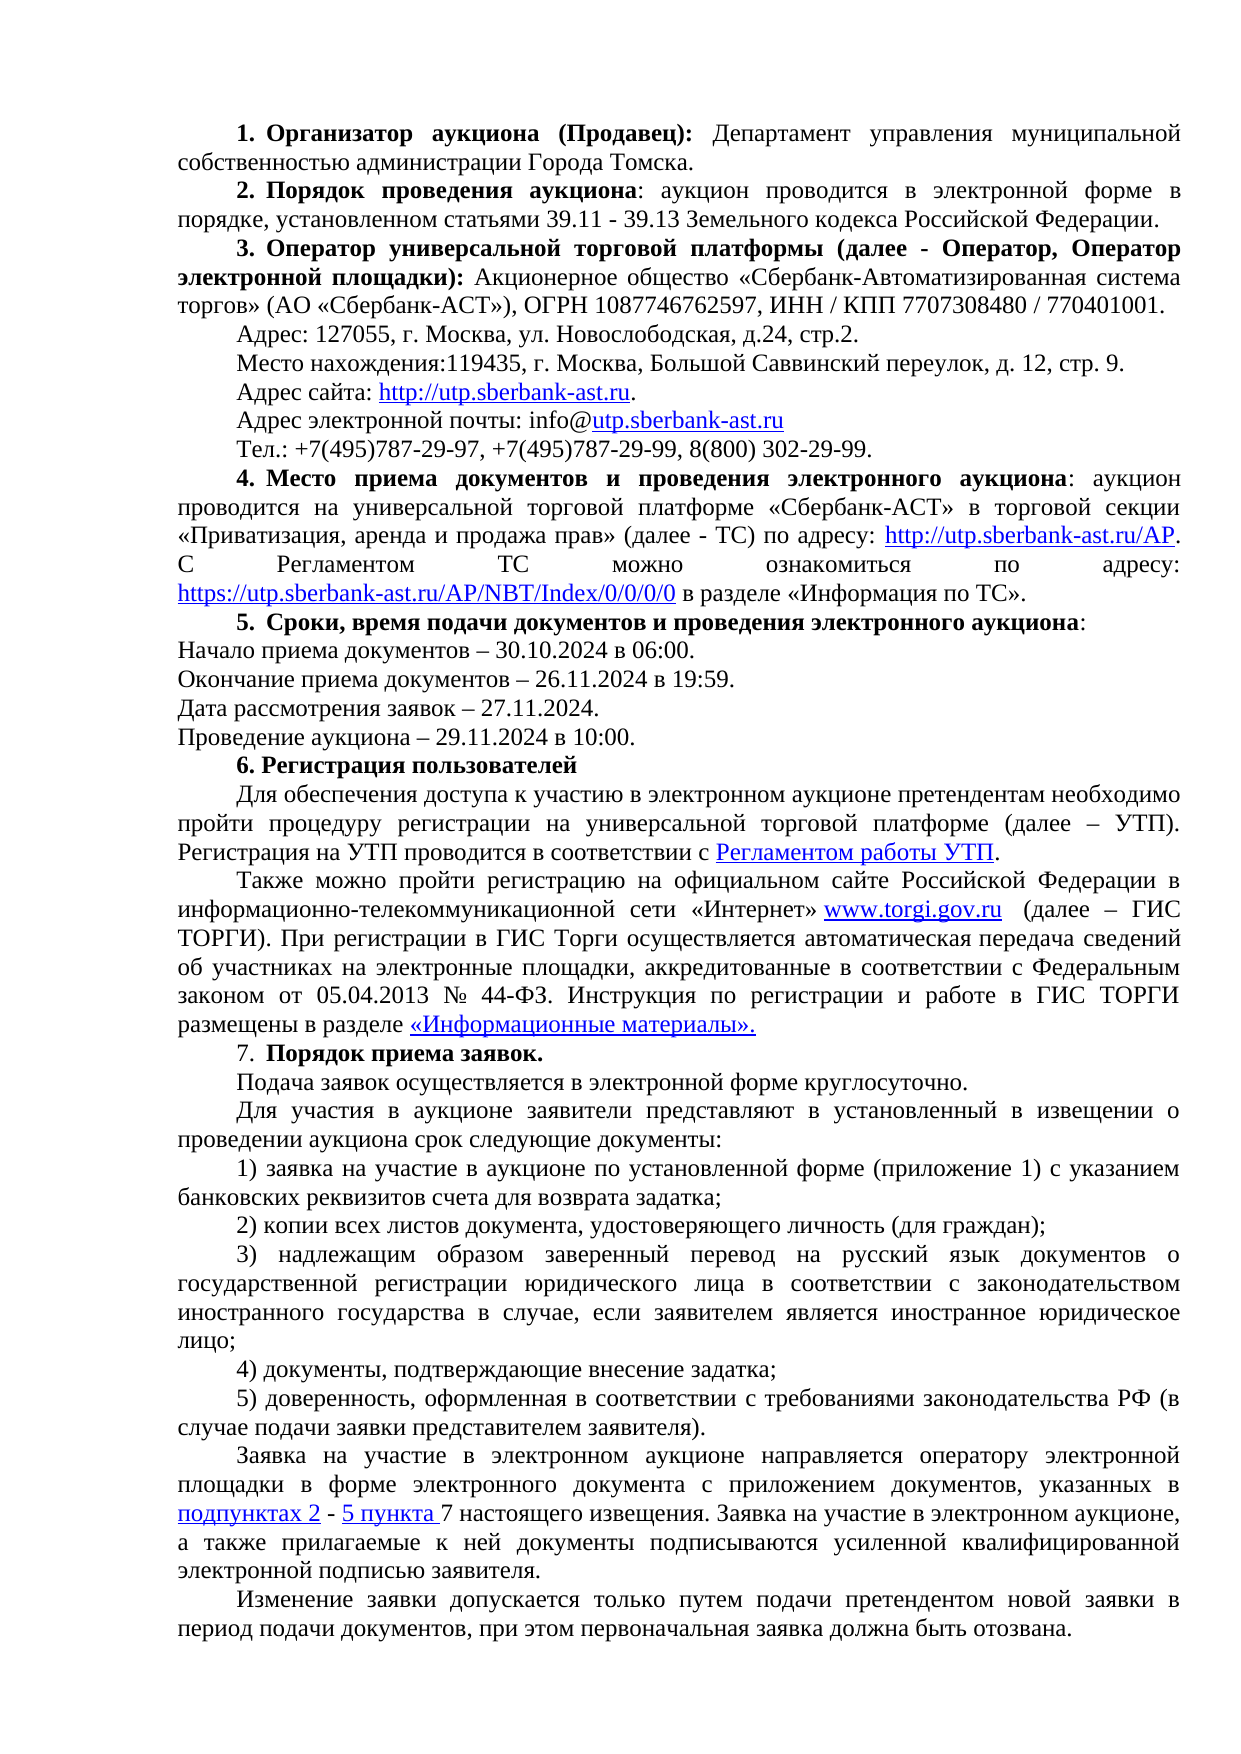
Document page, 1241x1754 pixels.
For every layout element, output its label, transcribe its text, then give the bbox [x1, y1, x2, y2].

text Адрес: 127055, г. Москва, ул. Новослободская, д.24, стр.2. [177, 319, 1181, 348]
text Также можно пройти регистрацию на официальном сайте Российской Федерации в информационно-телекоммуникационной сети «Интернет» www.torgi.gov.ru (далее – ГИС ТОРГИ). При регистрации в ГИС Торги осуществляется автоматическая передача сведений об участниках на электронные площадки, аккредитованные в соответствии с Федеральным законом от 05.04.2013 № 44-ФЗ. Инструкция по регистрации и работе в ГИС ТОРГИ размещены в разделе «Информационные материалы». [177, 866, 1181, 1038]
text Для обеспечения доступа к участию в электронном аукционе претендентам необходимо пройти процедуру регистрации на универсальной торговой платформе (далее – УТП). Регистрация на УТП проводится в соответствии с Регламентом работы УТП. [177, 779, 1181, 866]
text Начало приема документов – 30.10.2024 в 06:00. [177, 636, 1181, 664]
text 2) копии всех листов документа, удостоверяющего личность (для граждан); [177, 1211, 1181, 1239]
list Место приема документов и проведения электронного аукциона: аукцион проводится на универсальной торговой платформе «Сбербанк-АСТ» в торговой секции «Приватизация, аренда и продажа прав» (далее - ТС) по адресу: http://utp.sberbank-ast.ru/AP. С Регламентом ТС можно ознакомиться по адресу: https://utp.sberbank-ast.ru/AP/NBT/Index/0/0/0/0 в разделе «Информация по ТС». [177, 463, 1181, 607]
text Окончание приема документов – 26.11.2024 в 19:59. [177, 664, 1181, 693]
text Тел.: +7(495)787-29-97, +7(495)787-29-99, 8(800) 302-29-99. [177, 434, 1181, 463]
text Место нахождения:119435, г. Москва, Большой Саввинский переулок, д. 12, стр. 9. [177, 348, 1181, 377]
text 4) документы, подтверждающие внесение задатка; [177, 1354, 1181, 1383]
list Организатор аукциона (Продавец): Департамент управления муниципальной собственностью администрации Города Томска. [177, 118, 1181, 176]
text 5) доверенность, оформленная в соответствии с требованиями законодательства РФ (в случае подачи заявки представителем заявителя). [177, 1383, 1181, 1441]
text Заявка на участие в электронном аукционе направляется оператору электронной площадки в форме электронного документа с приложением документов, указанных в подпунктах 2 - 5 пункта 7 настоящего извещения. Заявка на участие в электронном аукционе, а также прилагаемые к ней документы подписываются усиленной квалифицированной электронной подписью заявителя. [177, 1441, 1181, 1584]
list Оператор универсальной торговой платформы (далее - Оператор, Оператор электронной площадки): Акционерное общество «Сбербанк-Автоматизированная система торгов» (АО «Сбербанк-АСТ»), ОГРН 1087746762597, ИНН / КПП 7707308480 / 770401001. [177, 233, 1181, 319]
text Дата рассмотрения заявок – 27.11.2024. [177, 693, 1181, 722]
text 6. Регистрация пользователей [177, 751, 1181, 779]
text Адрес сайта: http://utp.sberbank-ast.ru. [177, 377, 1181, 406]
text Для участия в аукционе заявители представляют в установленный в извещении о проведении аукциона срок следующие документы: [177, 1096, 1181, 1153]
text Изменение заявки допускается только путем подачи претендентом новой заявки в период подачи документов, при этом первоначальная заявка должна быть отозвана. [177, 1584, 1181, 1642]
list Сроки, время подачи документов и проведения электронного аукциона: [177, 607, 1181, 636]
list заявка на участие в аукционе по установленной форме (приложение 1) с указанием банковских реквизитов счета для возврата задатка; [177, 1153, 1181, 1211]
text Адрес электронной почты: info@utp.sberbank-ast.ru [177, 406, 1181, 434]
text Подача заявок осуществляется в электронной форме круглосуточно. [177, 1067, 1181, 1096]
text 3) надлежащим образом заверенный перевод на русский язык документов о государственной регистрации юридического лица в соответствии с законодательством иностранного государства в случае, если заявителем является иностранное юридическое лицо; [177, 1239, 1181, 1354]
list Порядок приема заявок. [236, 1038, 1181, 1067]
list Порядок проведения аукциона: аукцион проводится в электронной форме в порядке, установленном статьями 39.11 - 39.13 Земельного кодекса Российской Федерации. [177, 176, 1181, 233]
text Проведение аукциона – 29.11.2024 в 10:00. [177, 722, 1181, 751]
